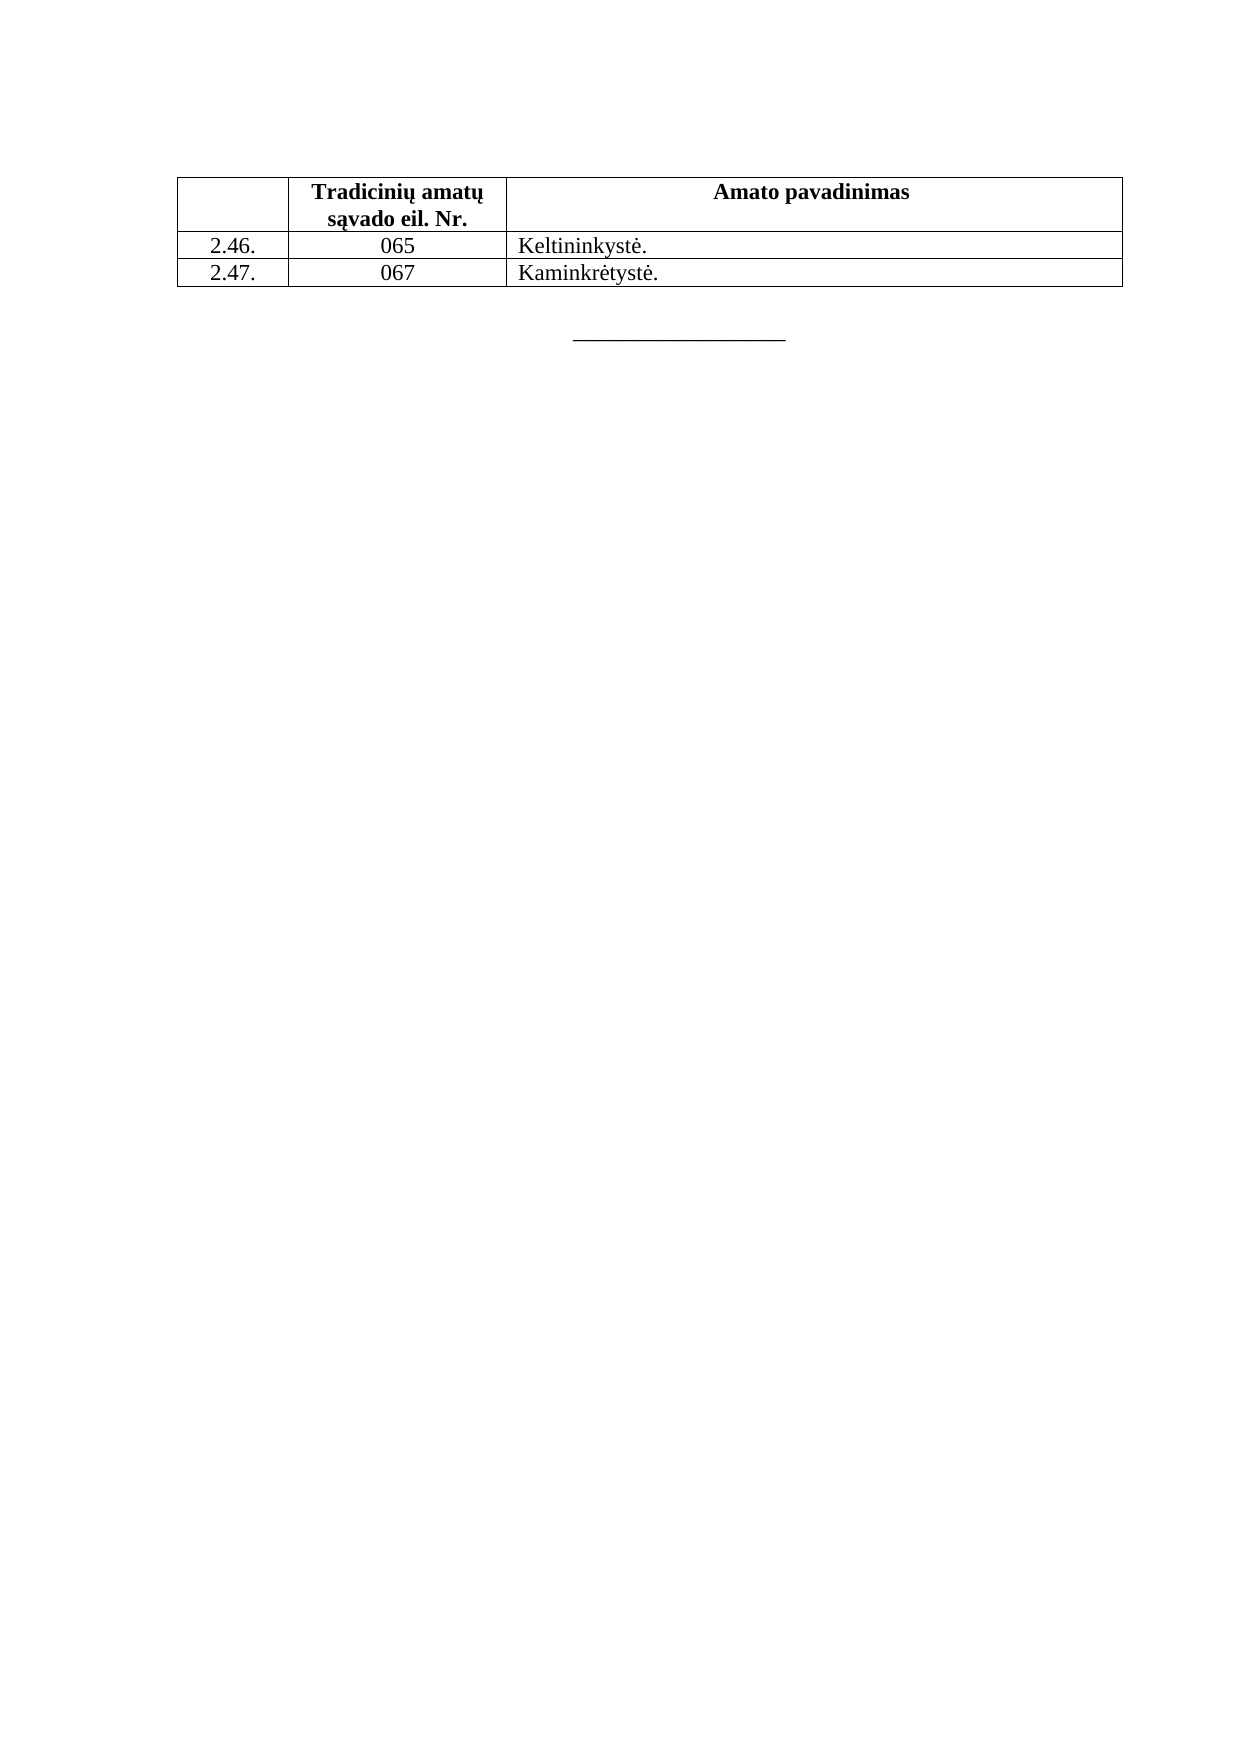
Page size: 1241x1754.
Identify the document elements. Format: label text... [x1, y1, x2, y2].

table_cell Keltininkystė. [507, 232, 1122, 258]
table_cell 067 [289, 259, 506, 286]
table_cell 065 [289, 232, 506, 258]
table_header Tradicinių amatų sąvado eil. Nr. [289, 178, 506, 231]
table_header [178, 178, 288, 231]
table_cell 2.46. [178, 232, 288, 258]
table_header Amato pavadinimas [507, 178, 1122, 231]
table_cell 2.47. [178, 259, 288, 286]
table_cell Kaminkrėtystė. [507, 259, 1122, 286]
text _________________ [177, 316, 1181, 344]
